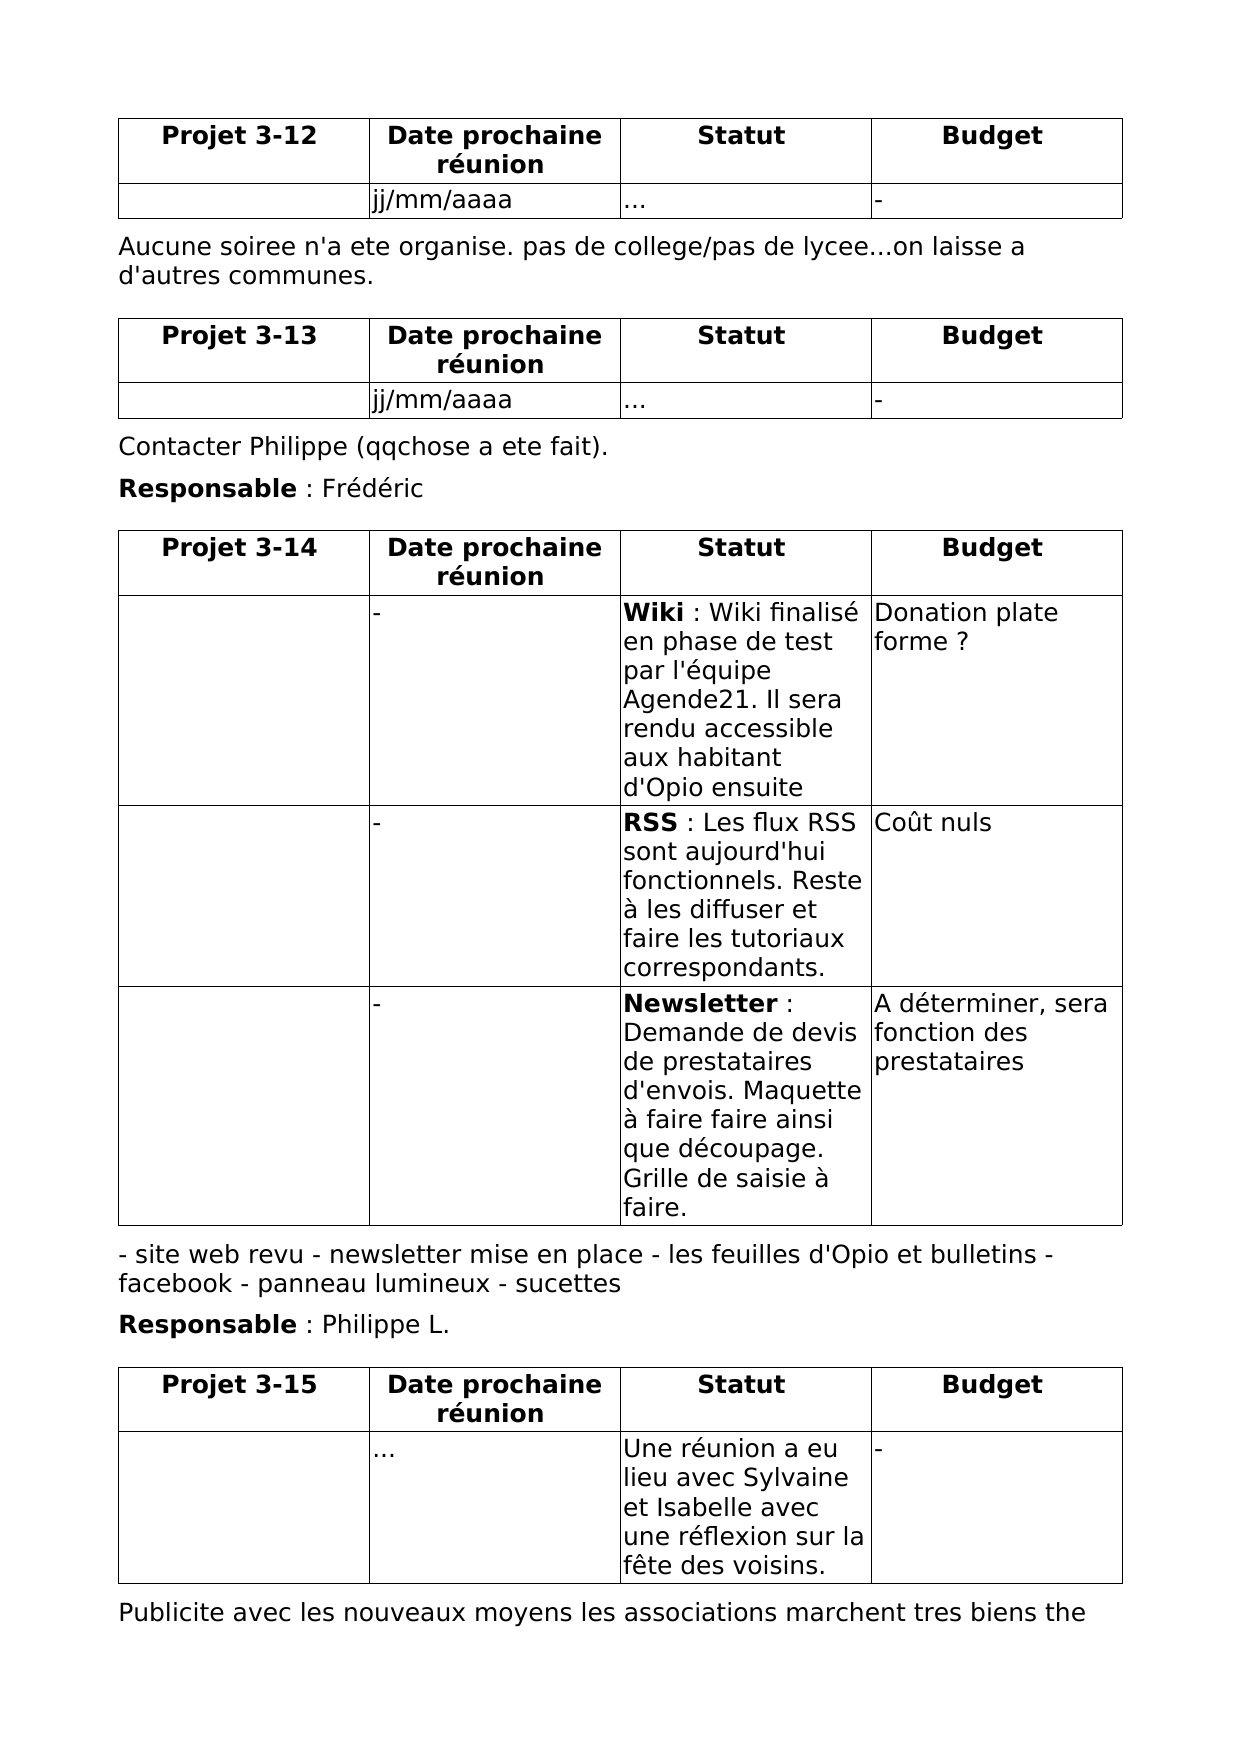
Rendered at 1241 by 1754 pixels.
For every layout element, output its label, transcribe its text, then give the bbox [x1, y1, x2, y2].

table_cell - [370, 596, 620, 805]
table_cell Coût nuls [872, 806, 1122, 986]
table_header Projet 3-12 [119, 119, 369, 182]
table_header Date prochaine réunion [370, 319, 620, 382]
table_cell [119, 184, 369, 217]
table_header Date prochaine réunion [370, 531, 620, 595]
table_header Date prochaine réunion [370, 119, 620, 182]
table_cell [119, 383, 369, 417]
table_cell - [872, 1432, 1122, 1583]
table_header Date prochaine réunion [370, 1368, 620, 1431]
table_header Budget [872, 1368, 1122, 1431]
table_cell jj/mm/aaaa [370, 184, 620, 217]
table_cell ... [621, 184, 871, 217]
text Publicite avec les nouveaux moyens les associations marchent tres biens the [118, 1598, 1122, 1627]
table_cell A déterminer, sera fonction des prestataires [872, 987, 1122, 1225]
table_cell - [370, 806, 620, 986]
table_header Budget [872, 119, 1122, 182]
table_cell Donation plate forme ? [872, 596, 1122, 805]
table_cell - [872, 184, 1122, 217]
table_header Budget [872, 319, 1122, 382]
table_header Statut [621, 1368, 871, 1431]
table_cell [119, 987, 369, 1225]
table_header Projet 3-14 [119, 531, 369, 595]
table_header Projet 3-13 [119, 319, 369, 382]
table_cell jj/mm/aaaa [370, 383, 620, 417]
table_header Statut [621, 319, 871, 382]
table_header Statut [621, 531, 871, 595]
table_cell Newsletter : Demande de devis de prestataires d'envois. Maquette à faire faire ainsi que découpage. Grille de saisie à faire. [621, 987, 871, 1225]
table_cell [119, 806, 369, 986]
table_cell Wiki : Wiki finalisé en phase de test par l'équipe Agende21. Il sera rendu accessible aux habitant d'Opio ensuite [621, 596, 871, 805]
table_header Statut [621, 119, 871, 182]
text Aucune soiree n'a ete organise. pas de college/pas de lycee...on laisse a d'autres communes. [118, 232, 1122, 291]
table_cell Une réunion a eu lieu avec Sylvaine et Isabelle avec une réflexion sur la fête des voisins. [621, 1432, 871, 1583]
table_cell - [370, 987, 620, 1225]
text Responsable : Philippe L. [118, 1311, 1122, 1340]
table_cell RSS : Les flux RSS sont aujourd'hui fonctionnels. Reste à les diffuser et faire les tutoriaux correspondants. [621, 806, 871, 986]
table_cell [119, 1432, 369, 1583]
text Responsable : Frédéric [118, 474, 1122, 503]
table_cell ... [621, 383, 871, 417]
table_header Budget [872, 531, 1122, 595]
table_cell ... [370, 1432, 620, 1583]
table_header Projet 3-15 [119, 1368, 369, 1431]
table_cell [119, 596, 369, 805]
text Contacter Philippe (qqchose a ete fait). [118, 432, 1122, 461]
text - site web revu - newsletter mise en place - les feuilles d'Opio et bulletins - facebook - panneau lumineux - sucettes [118, 1240, 1122, 1298]
table_cell - [872, 383, 1122, 417]
